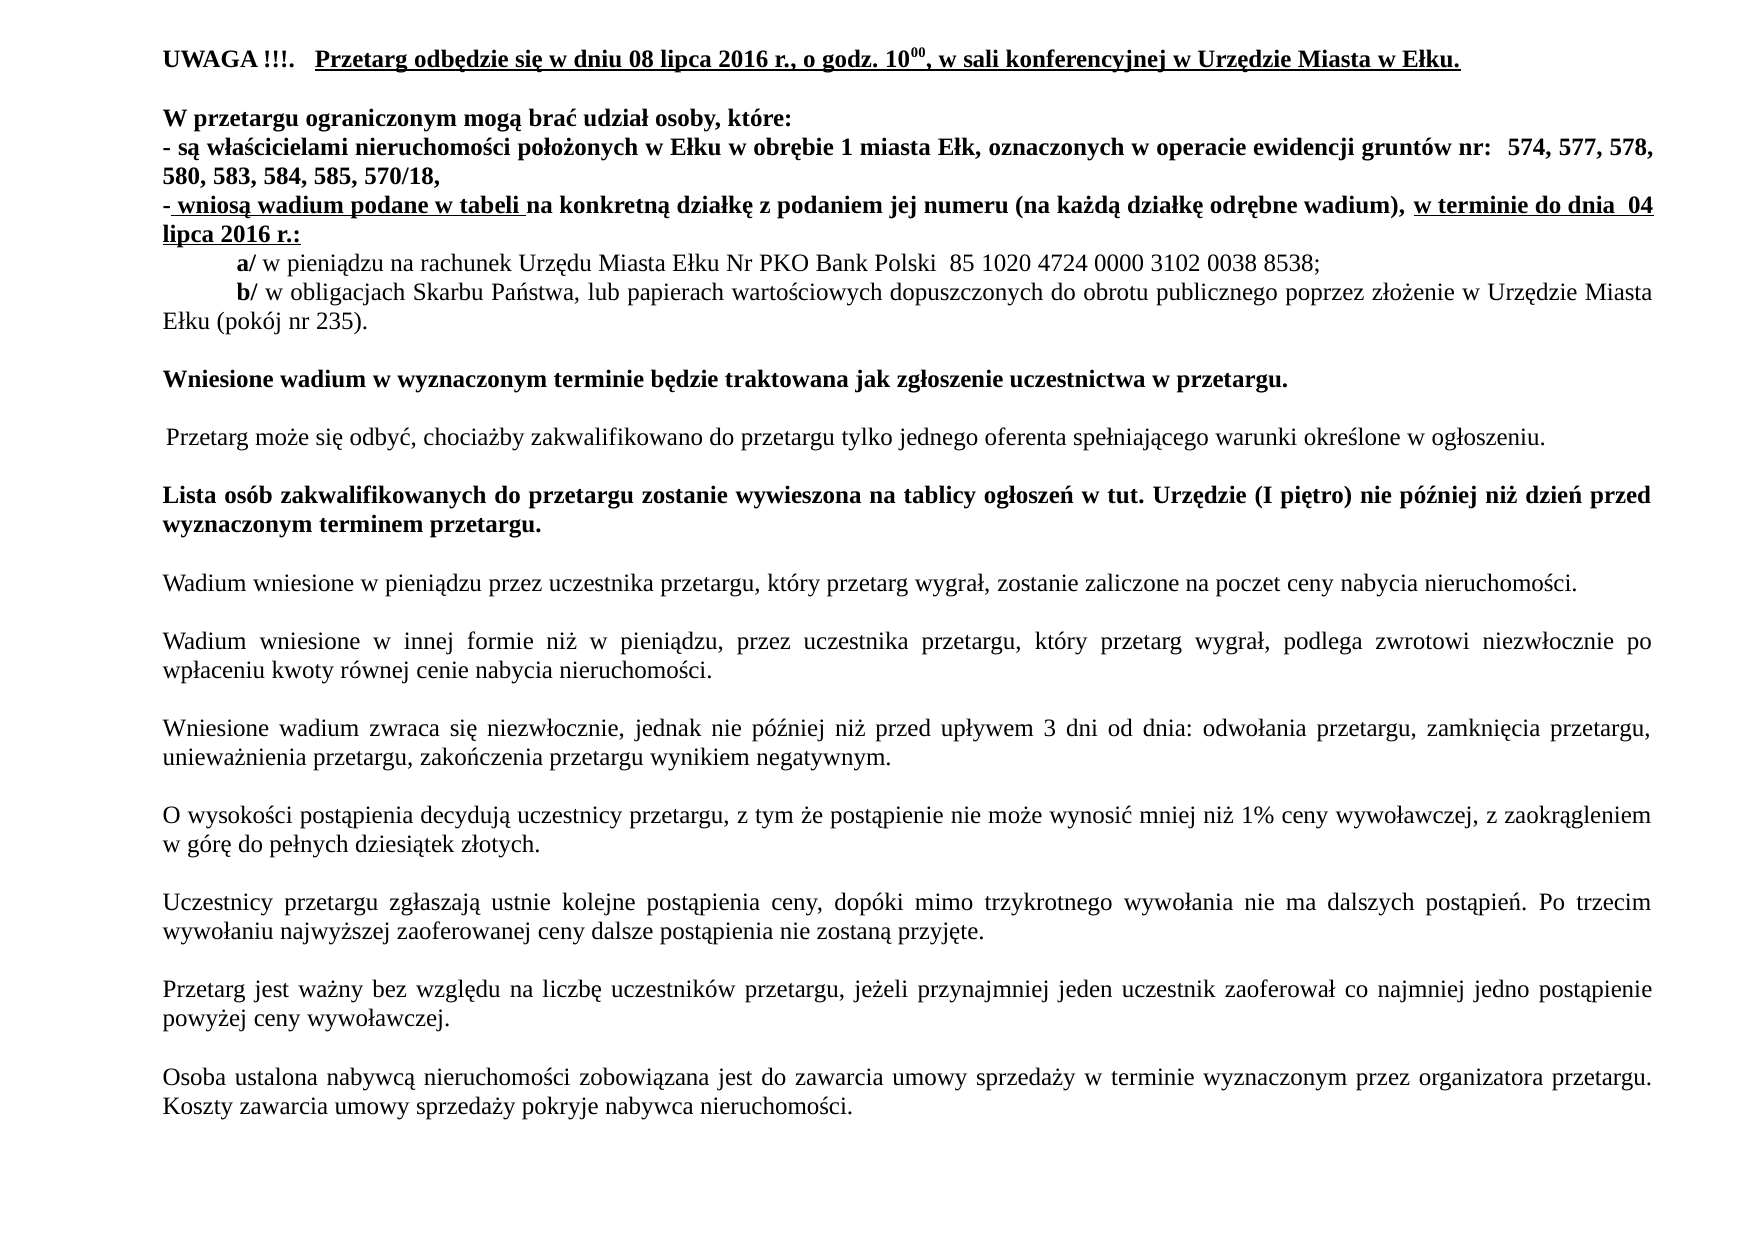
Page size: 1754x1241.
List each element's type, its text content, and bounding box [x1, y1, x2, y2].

text O wysokości postąpienia decydują uczestnicy przetargu, z tym że postąpienie nie może wynosić mniej niż 1% ceny wywoławczej, z zaokrągleniem w górę do pełnych dziesiątek złotych. [162, 800, 1653, 858]
text - są właścicielami nieruchomości położonych w Ełku w obrębie 1 miasta Ełk, oznaczonych w operacie ewidencji gruntów nr: 574, 577, 578, 580, 583, 584, 585, 570/18, [162, 131, 1653, 189]
text Osoba ustalona nabywcą nieruchomości zobowiązana jest do zawarcia umowy sprzedaży w terminie wyznaczonym przez organizatora przetargu. Koszty zawarcia umowy sprzedaży pokryje nabywca nieruchomości. [162, 1061, 1653, 1119]
text Przetarg jest ważny bez względu na liczbę uczestników przetargu, jeżeli przynajmniej jeden uczestnik zaoferował co najmniej jedno postąpienie powyżej ceny wywoławczej. [162, 974, 1653, 1032]
text Lista osób zakwalifikowanych do przetargu zostanie wywieszona na tablicy ogłoszeń w tut. Urzędzie (I piętro) nie później niż dzień przed wyznaczonym terminem przetargu. [162, 480, 1653, 538]
text W przetargu ograniczonym mogą brać udział osoby, które: [162, 102, 1653, 131]
text Wadium wniesione w pieniądzu przez uczestnika przetargu, który przetarg wygrał, zostanie zaliczone na poczet ceny nabycia nieruchomości. [162, 567, 1653, 596]
text Przetarg może się odbyć, chociażby zakwalifikowano do przetargu tylko jednego oferenta spełniającego warunki określone w ogłoszeniu. [164, 422, 1653, 451]
text - wniosą wadium podane w tabeli na konkretną działkę z podaniem jej numeru (na każdą działkę odrębne wadium), w terminie do dnia 04 lipca 2016 r.: [162, 189, 1653, 248]
text Wadium wniesione w innej formie niż w pieniądzu, przez uczestnika przetargu, który przetarg wygrał, podlega zwrotowi niezwłocznie po wpłaceniu kwoty równej cenie nabycia nieruchomości. [162, 626, 1653, 684]
text Uczestnicy przetargu zgłaszają ustnie kolejne postąpienia ceny, dopóki mimo trzykrotnego wywołania nie ma dalszych postąpień. Po trzecim wywołaniu najwyższej zaoferowanej ceny dalsze postąpienia nie zostaną przyjęte. [162, 887, 1653, 945]
text Wniesione wadium zwraca się niezwłocznie, jednak nie później niż przed upływem 3 dni od dnia: odwołania przetargu, zamknięcia przetargu, unieważnienia przetargu, zakończenia przetargu wynikiem negatywnym. [162, 713, 1653, 771]
text a/ w pieniądzu na rachunek Urzędu Miasta Ełku Nr PKO Bank Polski 85 1020 4724 0000 3102 0038 8538; [162, 248, 1653, 277]
text Wniesione wadium w wyznaczonym terminie będzie traktowana jak zgłoszenie uczestnictwa w przetargu. [162, 364, 1653, 393]
text b/ w obligacjach Skarbu Państwa, lub papierach wartościowych dopuszczonych do obrotu publicznego poprzez złożenie w Urzędzie Miasta Ełku (pokój nr 235). [162, 277, 1653, 335]
subtitle UWAGA !!!. Przetarg odbędzie się w dniu 08 lipca 2016 r., o godz. 1000, w sali konferencyjnej w Urzędzie Miasta w Ełku. [162, 44, 1653, 73]
